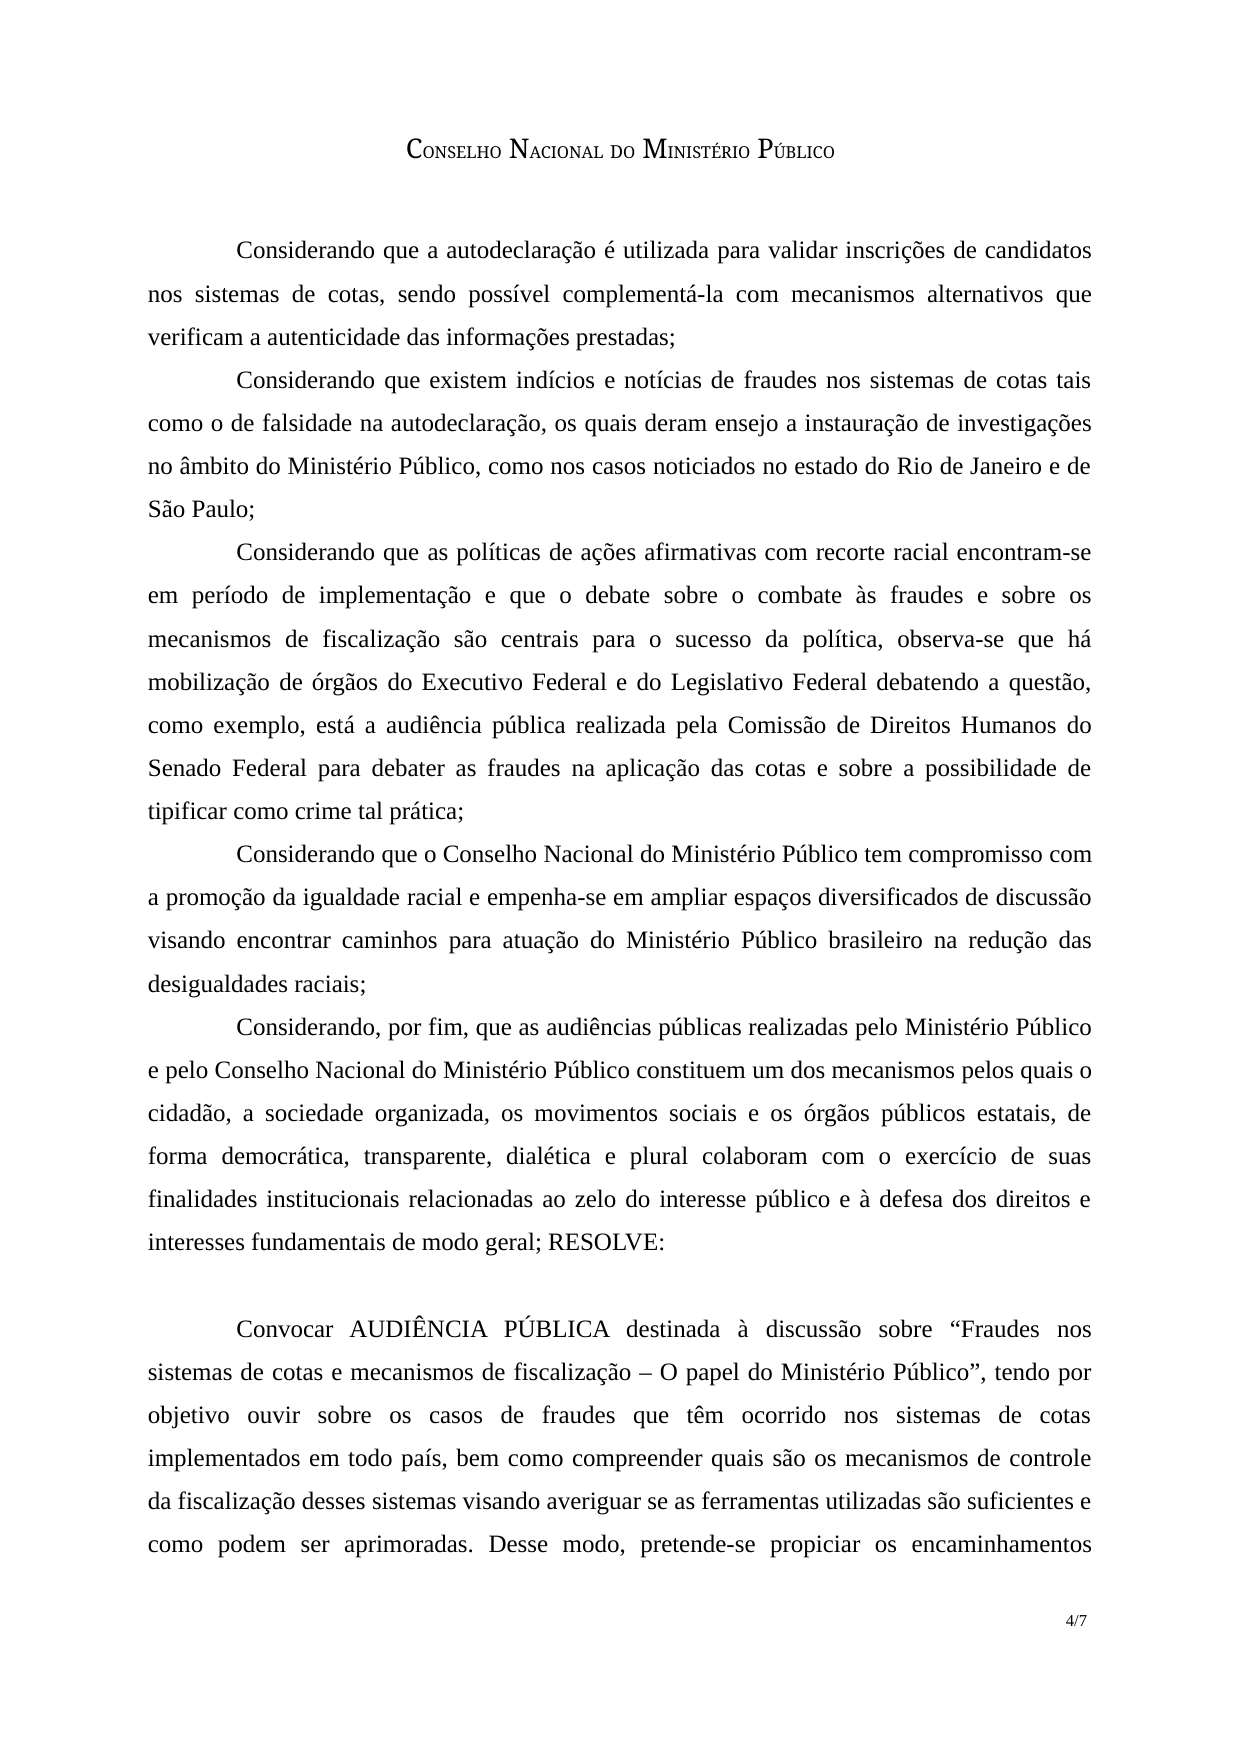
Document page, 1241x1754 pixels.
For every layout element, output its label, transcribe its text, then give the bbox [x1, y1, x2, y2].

text Convocar AUDIÊNCIA PÚBLICA destinada à discussão sobre “Fraudes nos sistemas de cotas e mecanismos de fiscalização – O papel do Ministério Público”, tendo por objetivo ouvir sobre os casos de fraudes que têm ocorrido nos sistemas de cotas implementados em todo país, bem como compreender quais são os mecanismos de controle da fiscalização desses sistemas visando averiguar se as ferramentas utilizadas são suficientes e como podem ser aprimoradas. Desse modo, pretende-se propiciar os encaminhamentos [148, 1314, 1093, 1558]
text Considerando que existem indícios e notícias de fraudes nos sistemas de cotas tais como o de falsidade na autodeclaração, os quais deram ensejo a instauração de investigações no âmbito do Ministério Público, como nos casos noticiados no estado do Rio de Janeiro e de São Paulo; [148, 365, 1093, 523]
text Considerando que a autodeclaração é utilizada para validar inscrições de candidatos nos sistemas de cotas, sendo possível complementá-la com mecanismos alternativos que verificam a autenticidade das informações prestadas; [148, 236, 1093, 351]
text Considerando que o Conselho Nacional do Ministério Público tem compromisso com a promoção da igualdade racial e empenha-se em ampliar espaços diversificados de discussão visando encontrar caminhos para atuação do Ministério Público brasileiro na redução das desigualdades raciais; [148, 839, 1093, 997]
text Considerando, por fim, que as audiências públicas realizadas pelo Ministério Público e pelo Conselho Nacional do Ministério Público constituem um dos mecanismos pelos quais o cidadão, a sociedade organizada, os movimentos sociais e os órgãos públicos estatais, de forma democrática, transparente, dialética e plural colaboram com o exercício de suas finalidades institucionais relacionadas ao zelo do interesse público e à defesa dos direitos e interesses fundamentais de modo geral; RESOLVE: [148, 1012, 1093, 1256]
text Considerando que as políticas de ações afirmativas com recorte racial encontram-se em período de implementação e que o debate sobre o combate às fraudes e sobre os mecanismos de fiscalização são centrais para o sucesso da política, observa-se que há mobilização de órgãos do Executivo Federal e do Legislativo Federal debatendo a questão, como exemplo, está a audiência pública realizada pela Comissão de Direitos Humanos do Senado Federal para debater as fraudes na aplicação das cotas e sobre a possibilidade de tipificar como crime tal prática; [148, 537, 1093, 825]
